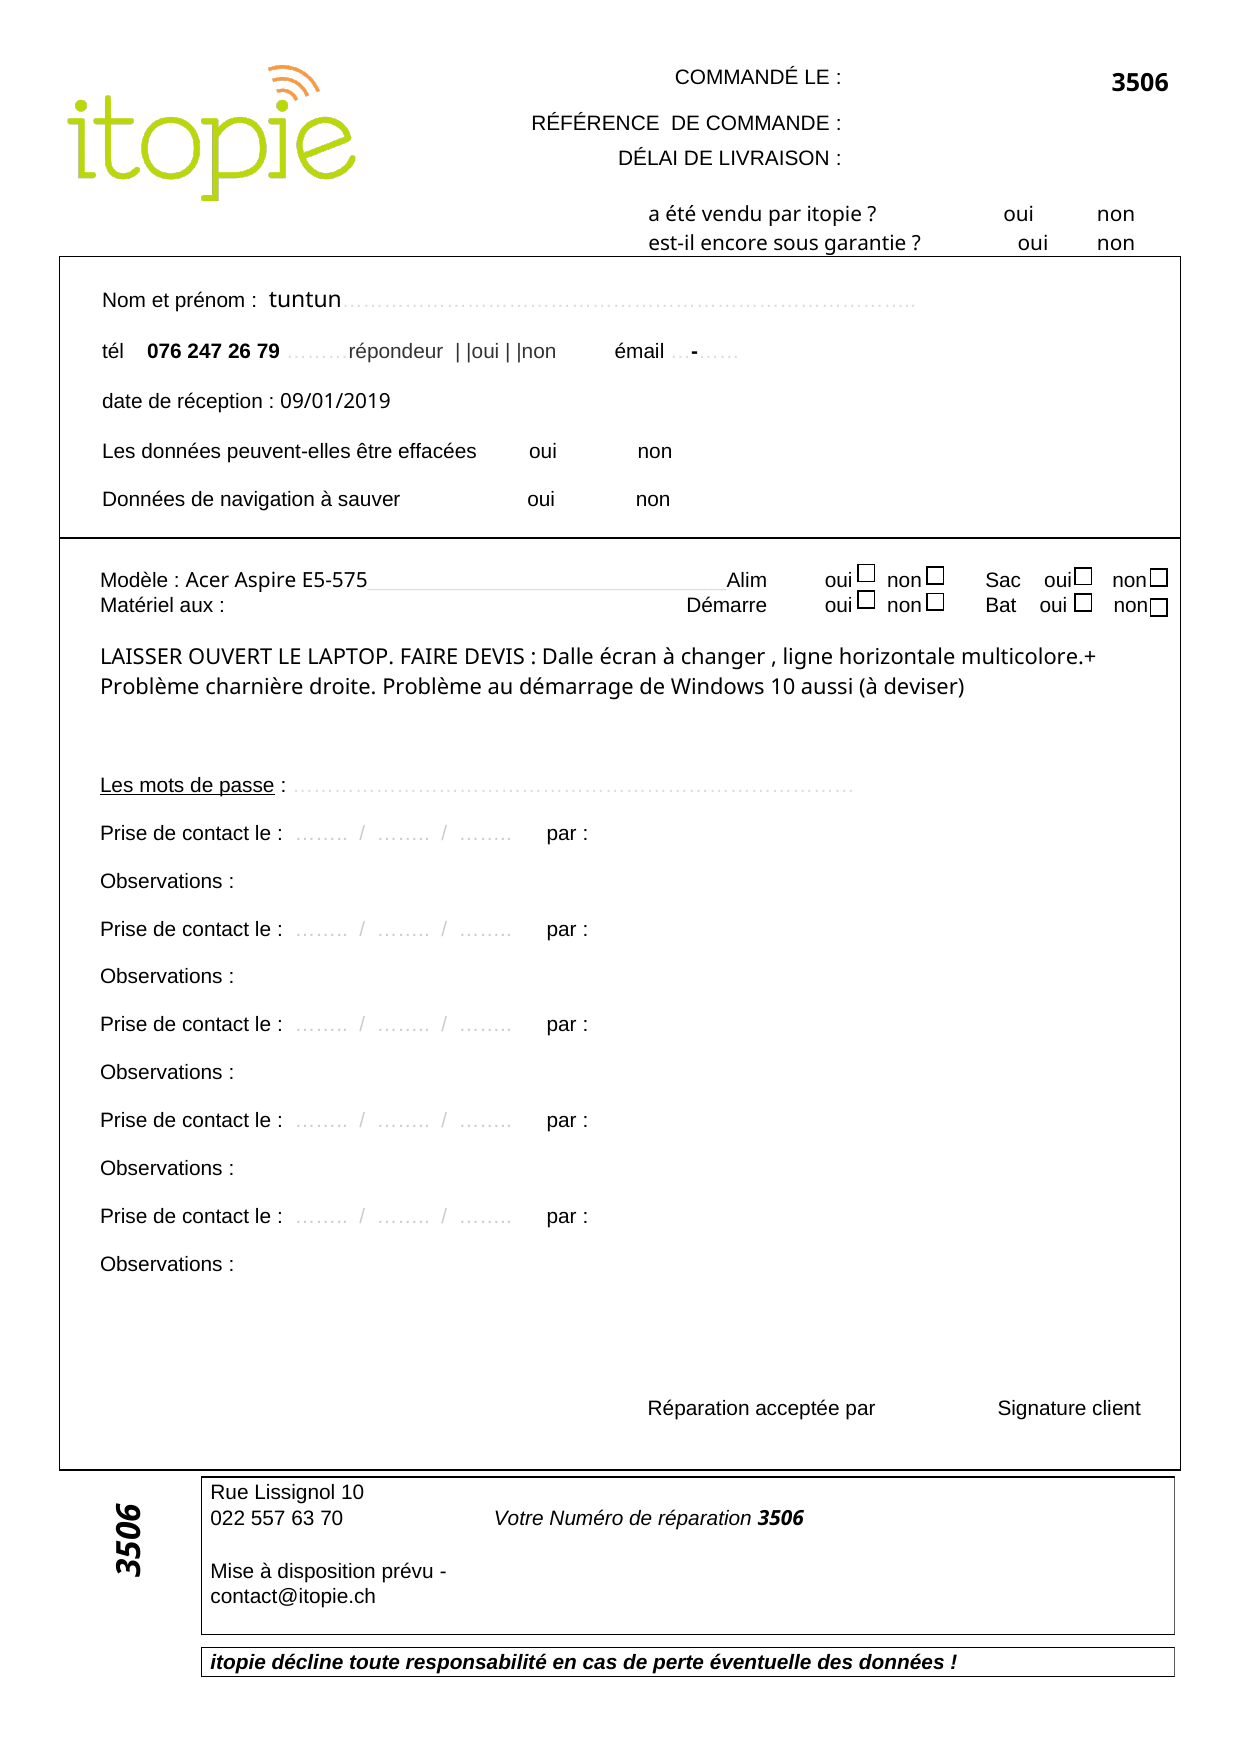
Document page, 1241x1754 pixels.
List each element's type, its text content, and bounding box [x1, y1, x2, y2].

text Réparation acceptée par Signature client [60, 1392, 1180, 1419]
text Observations : [60, 1153, 1180, 1180]
text Prise de contact le : …….. / …….. / …….. par : [60, 1009, 1180, 1036]
table_header 3506 [59, 1471, 195, 1683]
text a été vendu par itopie ? oui non [59, 199, 1181, 228]
text Prise de contact le : …….. / …….. / …….. par : [60, 913, 1180, 940]
text Observations : [60, 1249, 1180, 1276]
table_header Rue Lissignol 10 022 557 63 70 Votre Numéro de réparation 3506 Mise à disposition prévu - contact@itopie.ch [195, 1471, 1180, 1641]
table_header 3506 [847, 59, 1180, 104]
text LAISSER OUVERT LE LAPTOP. FAIRE DEVIS : Dalle écran à changer , ligne horizontale multicolore.+ Problème charnière droite. Problème au démarrage de Windows 10 aussi (à deviser) [60, 638, 1180, 701]
text est-il encore sous garantie ? oui non [59, 228, 1181, 256]
table_cell [847, 105, 1180, 140]
table_cell DÉLAI DE LIVRAISON : [490, 140, 847, 175]
table_cell itopie décline toute responsabilité en cas de perte éventuelle des données ! [195, 1641, 1180, 1683]
text Observations : [60, 1057, 1180, 1084]
text Matériel aux : Démarre oui non Bat oui non [60, 590, 1180, 617]
table_cell [847, 140, 1180, 175]
text Modèle : Acer Aspire E5-575 Alim oui non Sac oui non [60, 562, 856, 590]
text Observations : [60, 865, 1180, 892]
text Prise de contact le : …….. / …….. / …….. par : [60, 1201, 1180, 1228]
text Modèle : Acer Aspire E5-575 Alim oui non Sac oui non [879, 562, 925, 590]
text date de réception : 09/01/2019 [60, 383, 1180, 415]
text Prise de contact le : …….. / …….. / …….. par : [60, 817, 1180, 844]
text Nom et prénom : tuntun……………………………………………………………………….. [60, 280, 1180, 314]
table_cell RÉFÉRENCE DE COMMANDE : [490, 105, 847, 140]
table_header COMMANDÉ LE : [490, 59, 847, 104]
text Modèle : Acer Aspire E5-575 Alim oui non Sac oui non [948, 562, 1180, 590]
text Les données peuvent-elles être effacées oui non [60, 436, 1180, 463]
picture [67, 65, 356, 201]
text Observations : [60, 961, 1180, 988]
text Données de navigation à sauver oui non [60, 484, 1180, 511]
text Prise de contact le : …….. / …….. / …….. par : [60, 1105, 1180, 1132]
text Les mots de passe : ……………………………………………………………………… [60, 769, 1180, 797]
text tél 076 247 26 79 ………répondeur | |oui | |non émail …-…… [60, 335, 1180, 362]
